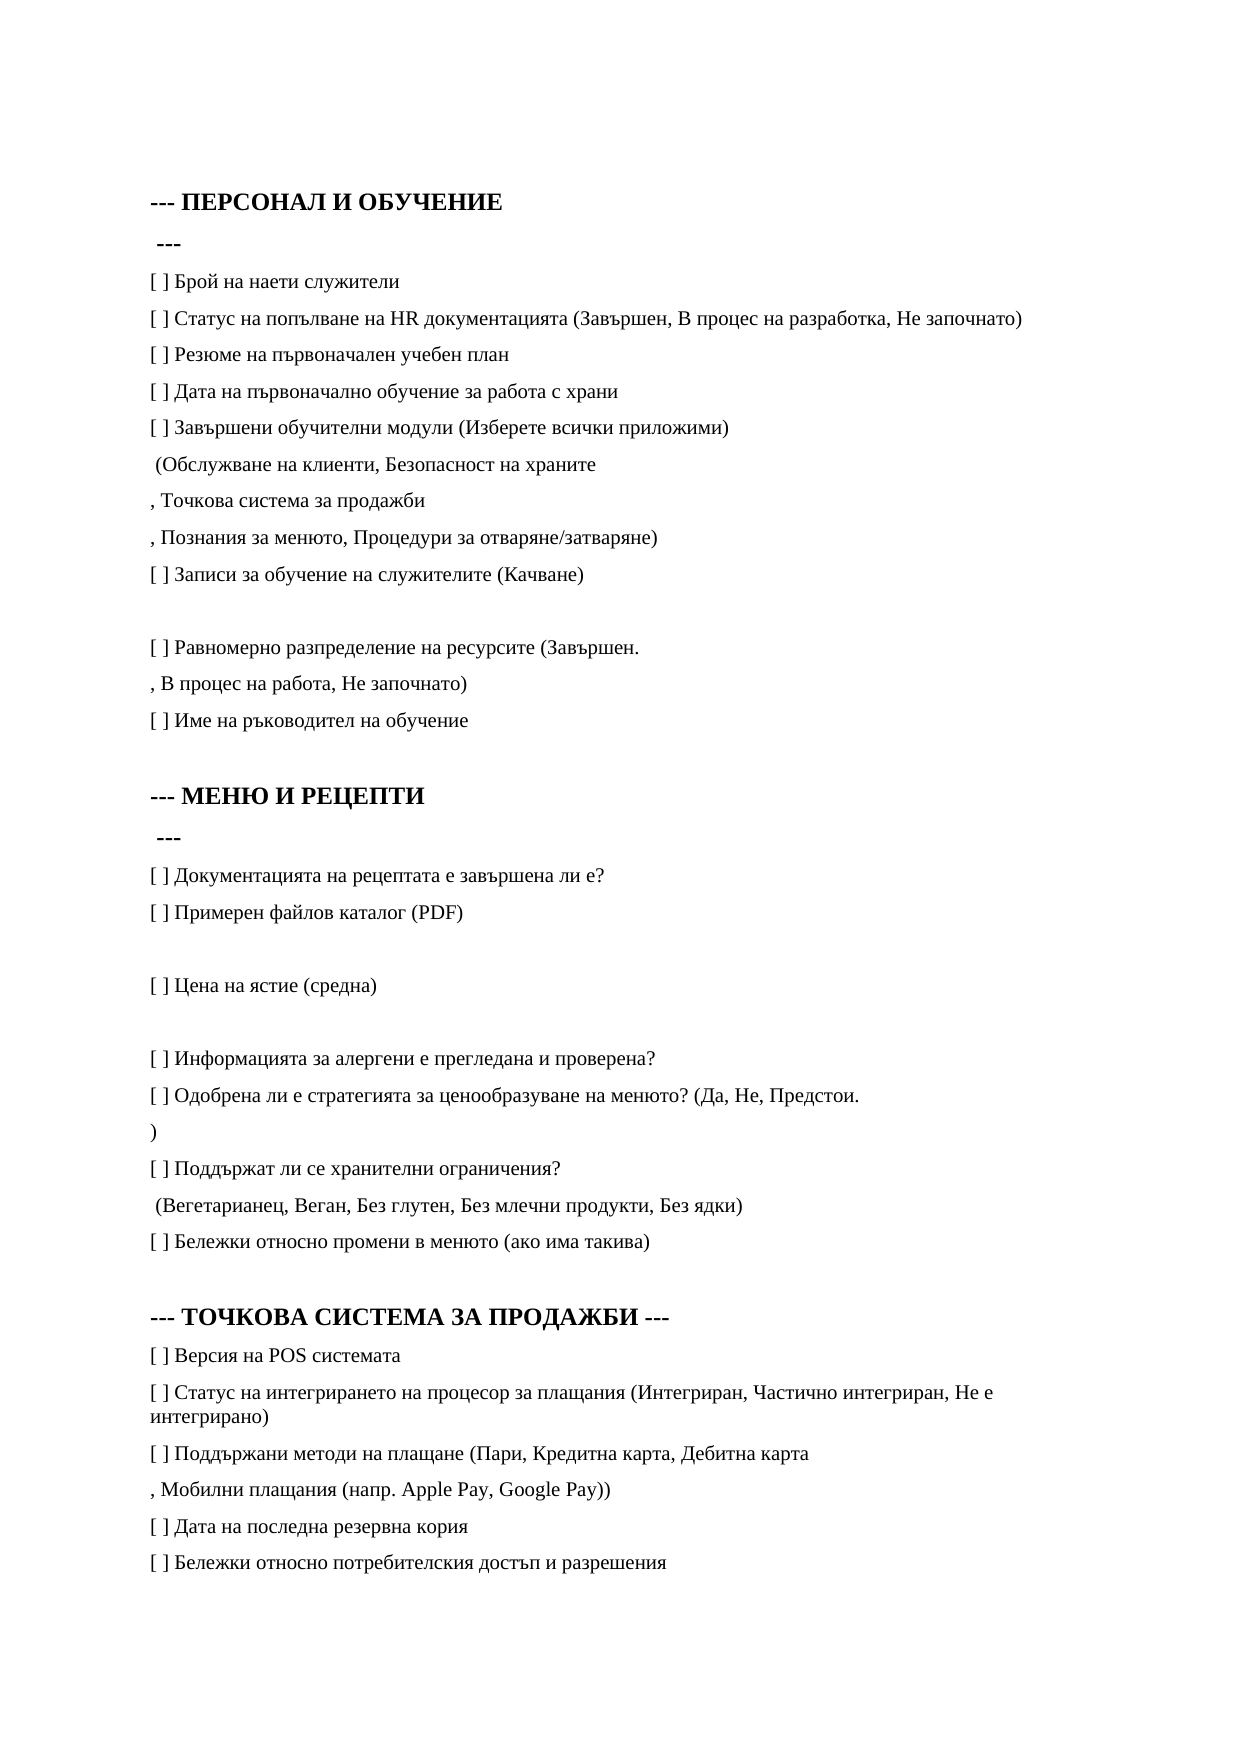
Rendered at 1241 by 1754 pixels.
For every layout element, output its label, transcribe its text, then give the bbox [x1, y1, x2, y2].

text [ ] Равномерно разпределение на ресурсите (Завършен. [150, 635, 1090, 659]
text , Познания за менюто, Процедури за отваряне/затваряне) [150, 525, 1090, 549]
text , Точкова система за продажби [150, 488, 1090, 512]
text [ ] Статус на интегрирането на процесор за плащания (Интегриран, Частично интегриран, Не е интегрирано) [150, 1380, 1090, 1428]
text --- [150, 822, 1090, 851]
text --- МЕНЮ И РЕЦЕПТИ [150, 781, 1090, 810]
text --- ТОЧКОВА СИСТЕМА ЗА ПРОДАЖБИ --- [150, 1302, 1090, 1331]
text [ ] Цена на ястие (средна) [150, 973, 1090, 997]
text [ ] Брой на наети служители [150, 269, 1090, 293]
text [ ] Версия на POS системата [150, 1343, 1090, 1367]
text [ ] Бележки относно потребителския достъп и разрешения [150, 1550, 1090, 1574]
text [ ] Дата на първоначално обучение за работа с храни [150, 379, 1090, 403]
text --- [150, 228, 1090, 257]
text [ ] Бележки относно промени в менюто (ако има такива) [150, 1229, 1090, 1253]
text [ ] Завършени обучителни модули (Изберете всички приложими) [150, 415, 1090, 439]
text [ ] Поддържат ли се хранителни ограничения? [150, 1156, 1090, 1180]
text [ ] Дата на последна резервна кория [150, 1514, 1090, 1538]
text [ ] Поддържани методи на плащане (Пари, Кредитна карта, Дебитна карта [150, 1441, 1090, 1465]
text [ ] Одобрена ли е стратегията за ценообразуване на менюто? (Да, Не, Предстои. [150, 1083, 1090, 1107]
text (Обслужване на клиенти, Безопасност на храните [150, 452, 1090, 476]
text (Вегетарианец, Веган, Без глутен, Без млечни продукти, Без ядки) [150, 1192, 1090, 1217]
text [ ] Записи за обучение на служителите (Качване) [150, 562, 1090, 586]
text [ ] Документацията на рецептата е завършена ли е? [150, 863, 1090, 887]
text [ ] Име на ръководител на обучение [150, 708, 1090, 732]
text --- ПЕРСОНАЛ И ОБУЧЕНИЕ [150, 187, 1090, 215]
text [ ] Примерен файлов каталог (PDF) [150, 900, 1090, 924]
text , В процес на работа, Не започнато) [150, 671, 1090, 695]
text [ ] Информацията за алергени е прегледана и проверена? [150, 1046, 1090, 1070]
text , Мобилни плащания (напр. Apple Pay, Google Pay)) [150, 1477, 1090, 1501]
text [ ] Резюме на първоначален учебен план [150, 342, 1090, 366]
text [ ] Статус на попълване на HR документацията (Завършен, В процес на разработка, Не започнато) [150, 306, 1090, 330]
text ) [150, 1119, 1090, 1143]
